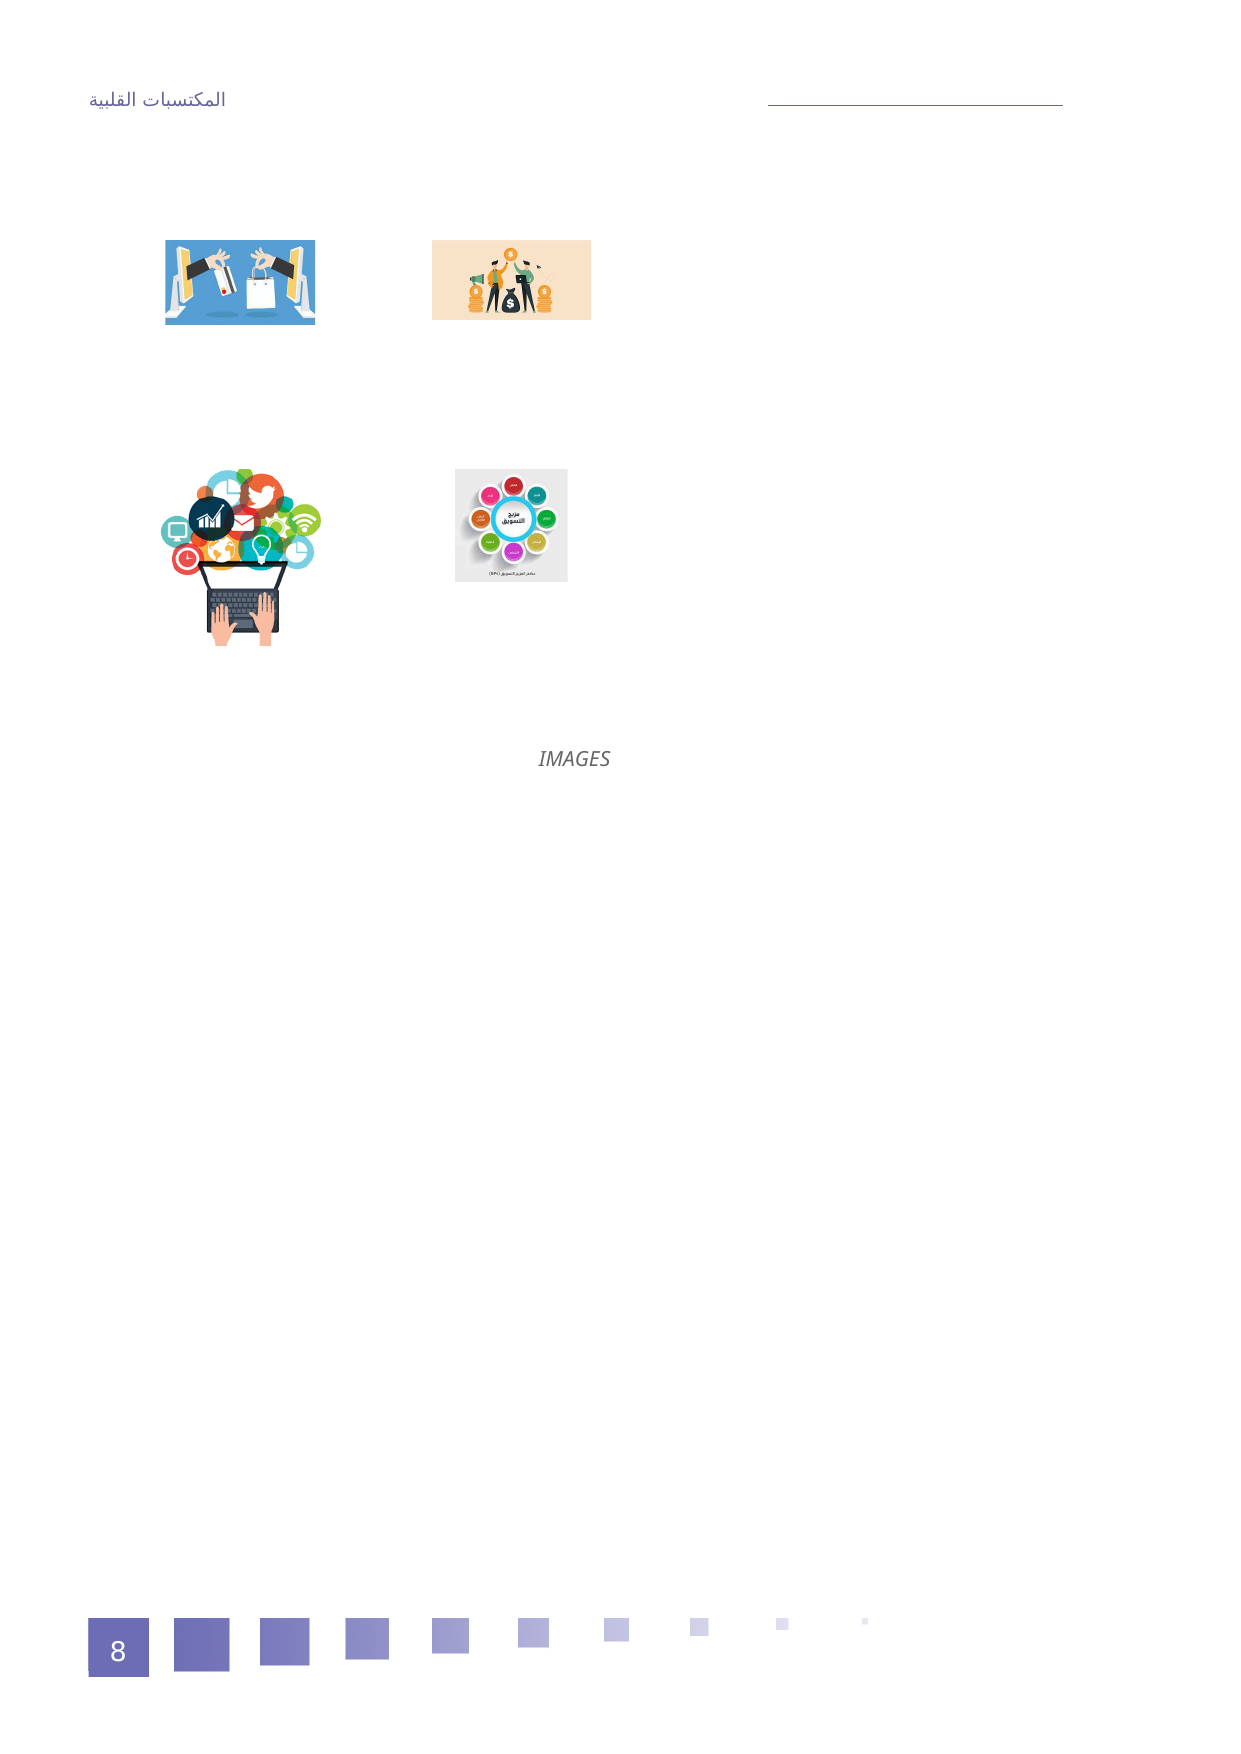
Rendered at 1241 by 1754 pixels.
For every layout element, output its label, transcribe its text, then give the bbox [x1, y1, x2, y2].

picture [88, 1618, 1063, 1677]
title IMAGES [88, 744, 1063, 772]
picture [107, 469, 374, 646]
picture [165, 240, 316, 325]
picture [432, 240, 591, 320]
picture [455, 469, 568, 582]
